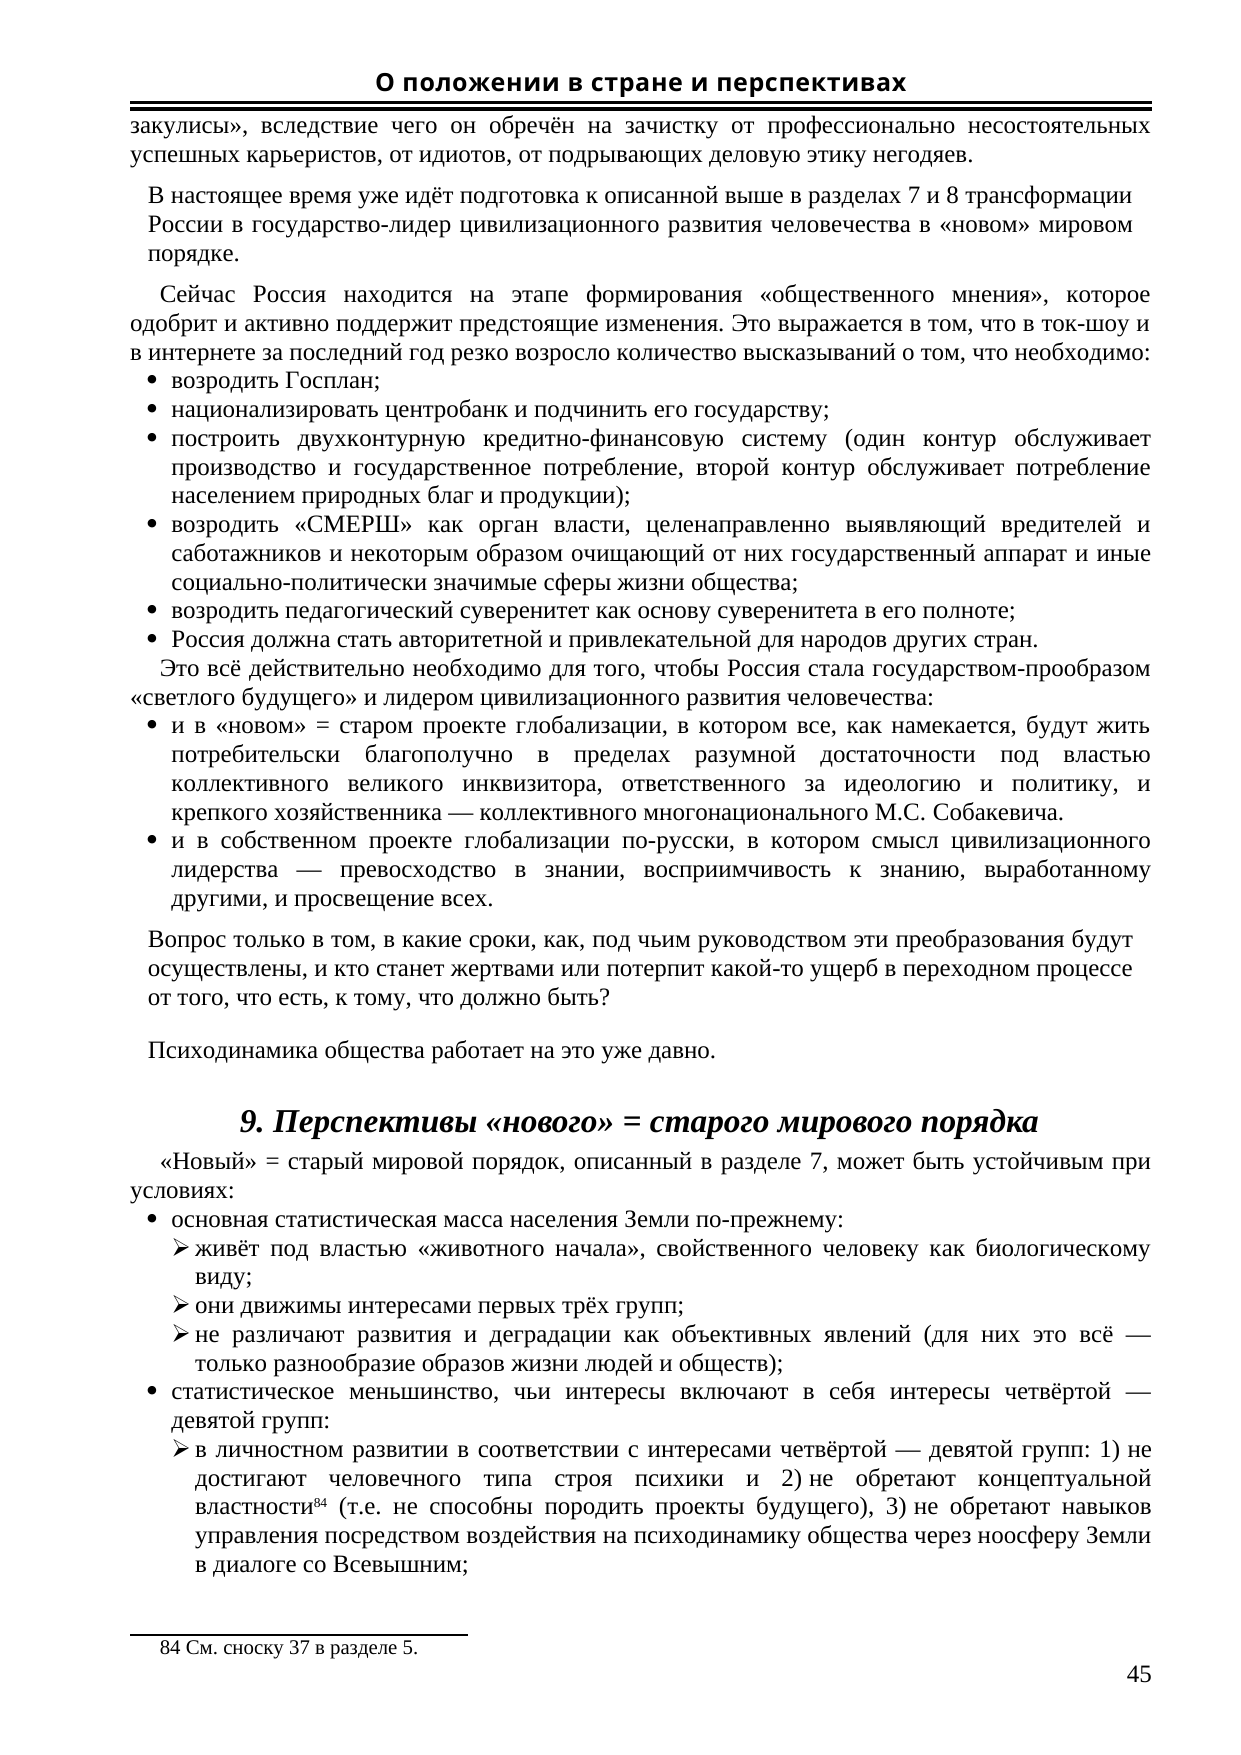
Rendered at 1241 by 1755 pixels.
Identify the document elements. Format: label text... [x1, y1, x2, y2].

list возродить педагогический суверенитет как основу суверенитета в его полноте; [148, 596, 1152, 624]
list не различают развития и деградации как объективных явлений (для них это всё — только разнообразие образов жизни людей и обществ); [171, 1319, 1152, 1376]
text закулисы», вследствие чего он обречён на зачистку от профессионально несостоятельных успешных карьеристов, от идиотов, от подрывающих деловую этику негодяев. [130, 111, 1152, 168]
list и в собственном проекте глобализации по-русски, в котором смысл цивилизационного лидерства — превосходство в знании, восприимчивость к знанию, выработанному другими, и просвещение всех. [148, 826, 1152, 912]
text Психодинамика общества работает на это уже давно. [148, 1036, 1134, 1064]
list возродить Госплан; [148, 366, 1152, 394]
list они движимы интересами первых трёх групп; [171, 1290, 1152, 1319]
list статистическое меньшинство, чьи интересы включают в себя интересы четвёртой — девятой групп: [148, 1376, 1152, 1434]
list возродить «СМЕРШ» как орган власти, целенаправленно выявляющий вредителей и саботажников и некоторым образом очищающий от них государственный аппарат и иные социально-политически значимые сферы жизни общества; [148, 509, 1152, 596]
list в личностном развитии в соответствии с интересами четвёртой — девятой групп: 1) не достигают человечного типа строя психики и 2) не обретают концептуальной властности (т.е. не способны породить проекты будущего), 3) не обретают навыков управления посредством воздействия на психодинамику общества через ноосферу Земли в диалоге со Всевышним; [171, 1434, 1152, 1578]
text Вопрос только в том, в какие сроки, как, под чьим руководством эти преобразования будут осуществлены, и кто станет жертвами или потерпит какой-то ущерб в переходном процессе от того, что есть, к тому, что должно быть? [148, 924, 1134, 1011]
list Россия должна стать авторитетной и привлекательной для народов других стран. [148, 624, 1152, 653]
list См. сноску 37 в разделе 5. [130, 1635, 1152, 1659]
subtitle 9. Перспективы «нового» = старого мирового порядка [130, 1102, 1152, 1140]
text Сейчас Россия находится на этапе формирования «общественного мнения», которое одобрит и активно поддержит предстоящие изменения. Это выражается в том, что в ток-шоу и в интернете за последний год резко возросло количество высказываний о том, что необходимо: [130, 279, 1152, 366]
list живёт под властью «животного начала», свойственного человеку как биологическому виду; [171, 1233, 1152, 1290]
list основная статистическая масса населения Земли по-прежнему: [148, 1204, 1152, 1233]
text В настоящее время уже идёт подготовка к описанной выше в разделах 7 и 8 трансформации России в государство-лидер цивилизационного развития человечества в «новом» мировом порядке. [148, 181, 1134, 267]
list и в «новом» = старом проекте глобализации, в котором все, как намекается, будут жить потребительски благополучно в пределах разумной достаточности под властью коллективного великого инквизитора, ответственного за идеологию и политику, и крепкого хозяйственника — коллективного многонационального М.С. Собакевича. [148, 711, 1152, 826]
list построить двухконтурную кредитно-финансовую систему (один контур обслуживает производство и государственное потребление, второй контур обслуживает потребление населением природных благ и продукции); [148, 423, 1152, 509]
text «Новый» = старый мировой порядок, описанный в разделе 7, может быть устойчивым при условиях: [130, 1146, 1152, 1204]
list национализировать центробанк и подчинить его государству; [148, 394, 1152, 423]
text Это всё действительно необходимо для того, чтобы Россия стала государством-прообразом «светлого будущего» и лидером цивилизационного развития человечества: [130, 653, 1152, 711]
